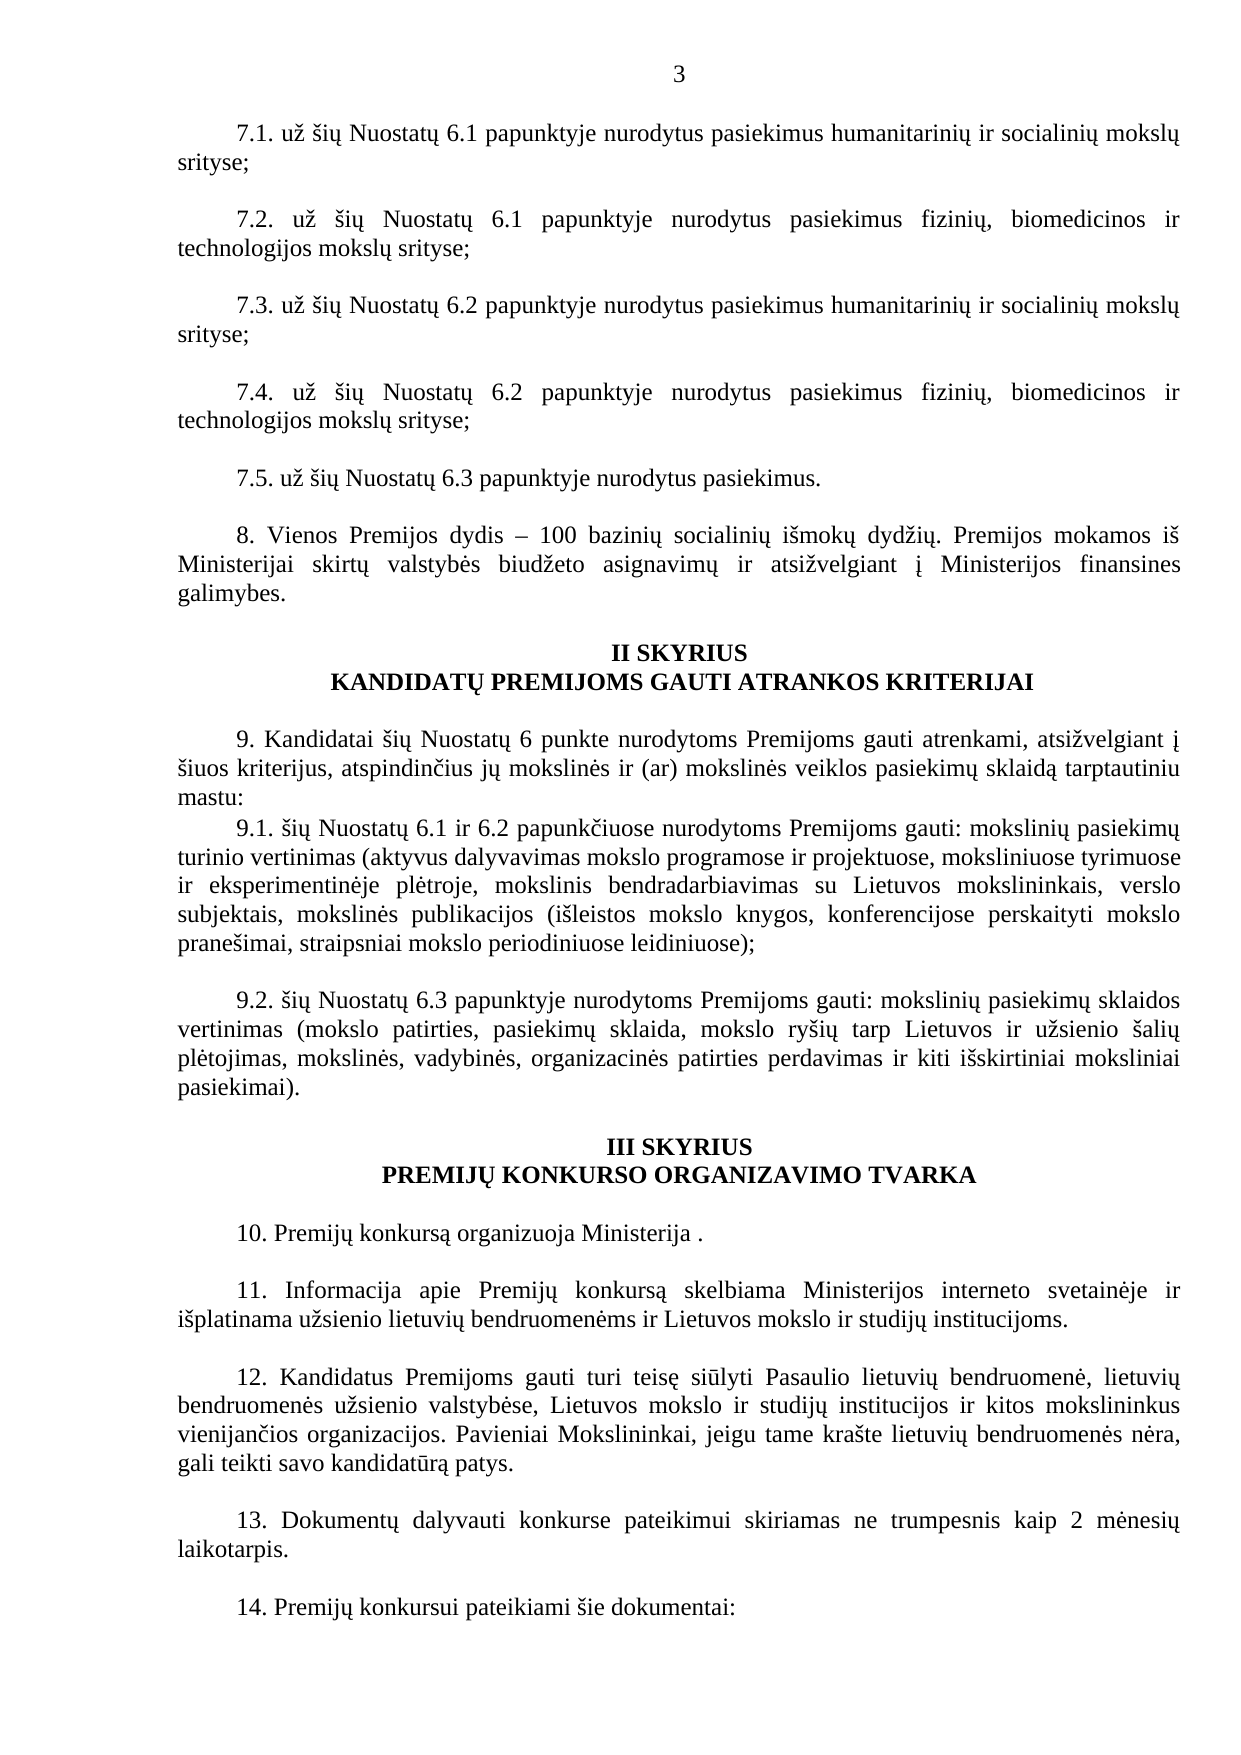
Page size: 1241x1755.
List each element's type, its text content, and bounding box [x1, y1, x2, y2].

text 13. Dokumentų dalyvauti konkurse pateikimui skiriamas ne trumpesnis kaip 2 mėnesių laikotarpis. [177, 1505, 1181, 1563]
text 7.3. už šių Nuostatų 6.2 papunktyje nurodytus pasiekimus humanitarinių ir socialinių mokslų srityse; [177, 291, 1181, 348]
text 8. Vienos Premijos dydis – 100 bazinių socialinių išmokų dydžių. Premijos mokamos iš Ministerijai skirtų valstybės biudžeto asignavimų ir atsižvelgiant į Ministerijos finansines galimybes. [177, 521, 1181, 607]
text III skyrius [177, 1132, 1181, 1160]
text 7.1. už šių Nuostatų 6.1 papunktyje nurodytus pasiekimus humanitarinių ir socialinių mokslų srityse; [177, 118, 1181, 176]
text PREMIJŲ konkurso organizavimo TVARKA [177, 1160, 1181, 1189]
text KANDIDATŲ PREMIJOMS GAUTI ATRANKOS KRITERIJAI [177, 667, 1181, 696]
text 9. Kandidatai šių Nuostatų 6 punkte nurodytoms Premijoms gauti atrenkami, atsižvelgiant į šiuos kriterijus, atspindinčius jų mokslinės ir (ar) mokslinės veiklos pasiekimų sklaidą tarptautiniu mastu: [177, 724, 1181, 811]
text 9.2. šių Nuostatų 6.3 papunktyje nurodytoms Premijoms gauti: mokslinių pasiekimų sklaidos vertinimas (mokslo patirties, pasiekimų sklaida, mokslo ryšių tarp Lietuvos ir užsienio šalių plėtojimas, mokslinės, vadybinės, organizacinės patirties perdavimas ir kiti išskirtiniai moksliniai pasiekimai). [177, 985, 1181, 1100]
text 10. Premijų konkursą organizuoja Ministerija . [177, 1218, 1181, 1247]
text 11. Informacija apie Premijų konkursą skelbiama Ministerijos interneto svetainėje ir išplatinama užsienio lietuvių bendruomenėms ir Lietuvos mokslo ir studijų institucijoms. [177, 1275, 1181, 1333]
text 7.4. už šių Nuostatų 6.2 papunktyje nurodytus pasiekimus fizinių, biomedicinos ir technologijos mokslų srityse; [177, 377, 1181, 434]
text II skyrius [177, 638, 1181, 667]
text 14. Premijų konkursui pateikiami šie dokumentai: [177, 1592, 1181, 1620]
text 9.1. šių Nuostatų 6.1 ir 6.2 papunkčiuose nurodytoms Premijoms gauti: mokslinių pasiekimų turinio vertinimas (aktyvus dalyvavimas mokslo programose ir projektuose, moksliniuose tyrimuose ir eksperimentinėje plėtroje, mokslinis bendradarbiavimas su Lietuvos mokslininkais, verslo subjektais, mokslinės publikacijos (išleistos mokslo knygos, konferencijose perskaityti mokslo pranešimai, straipsniai mokslo periodiniuose leidiniuose); [177, 813, 1181, 957]
text 7.5. už šių Nuostatų 6.3 papunktyje nurodytus pasiekimus. [177, 463, 1181, 492]
text 7.2. už šių Nuostatų 6.1 papunktyje nurodytus pasiekimus fizinių, biomedicinos ir technologijos mokslų srityse; [177, 204, 1181, 262]
text 12. Kandidatus Premijoms gauti turi teisę siūlyti Pasaulio lietuvių bendruomenė, lietuvių bendruomenės užsienio valstybėse, Lietuvos mokslo ir studijų institucijos ir kitos mokslininkus vienijančios organizacijos. Pavieniai Mokslininkai, jeigu tame krašte lietuvių bendruomenės nėra, gali teikti savo kandidatūrą patys. [177, 1362, 1181, 1477]
